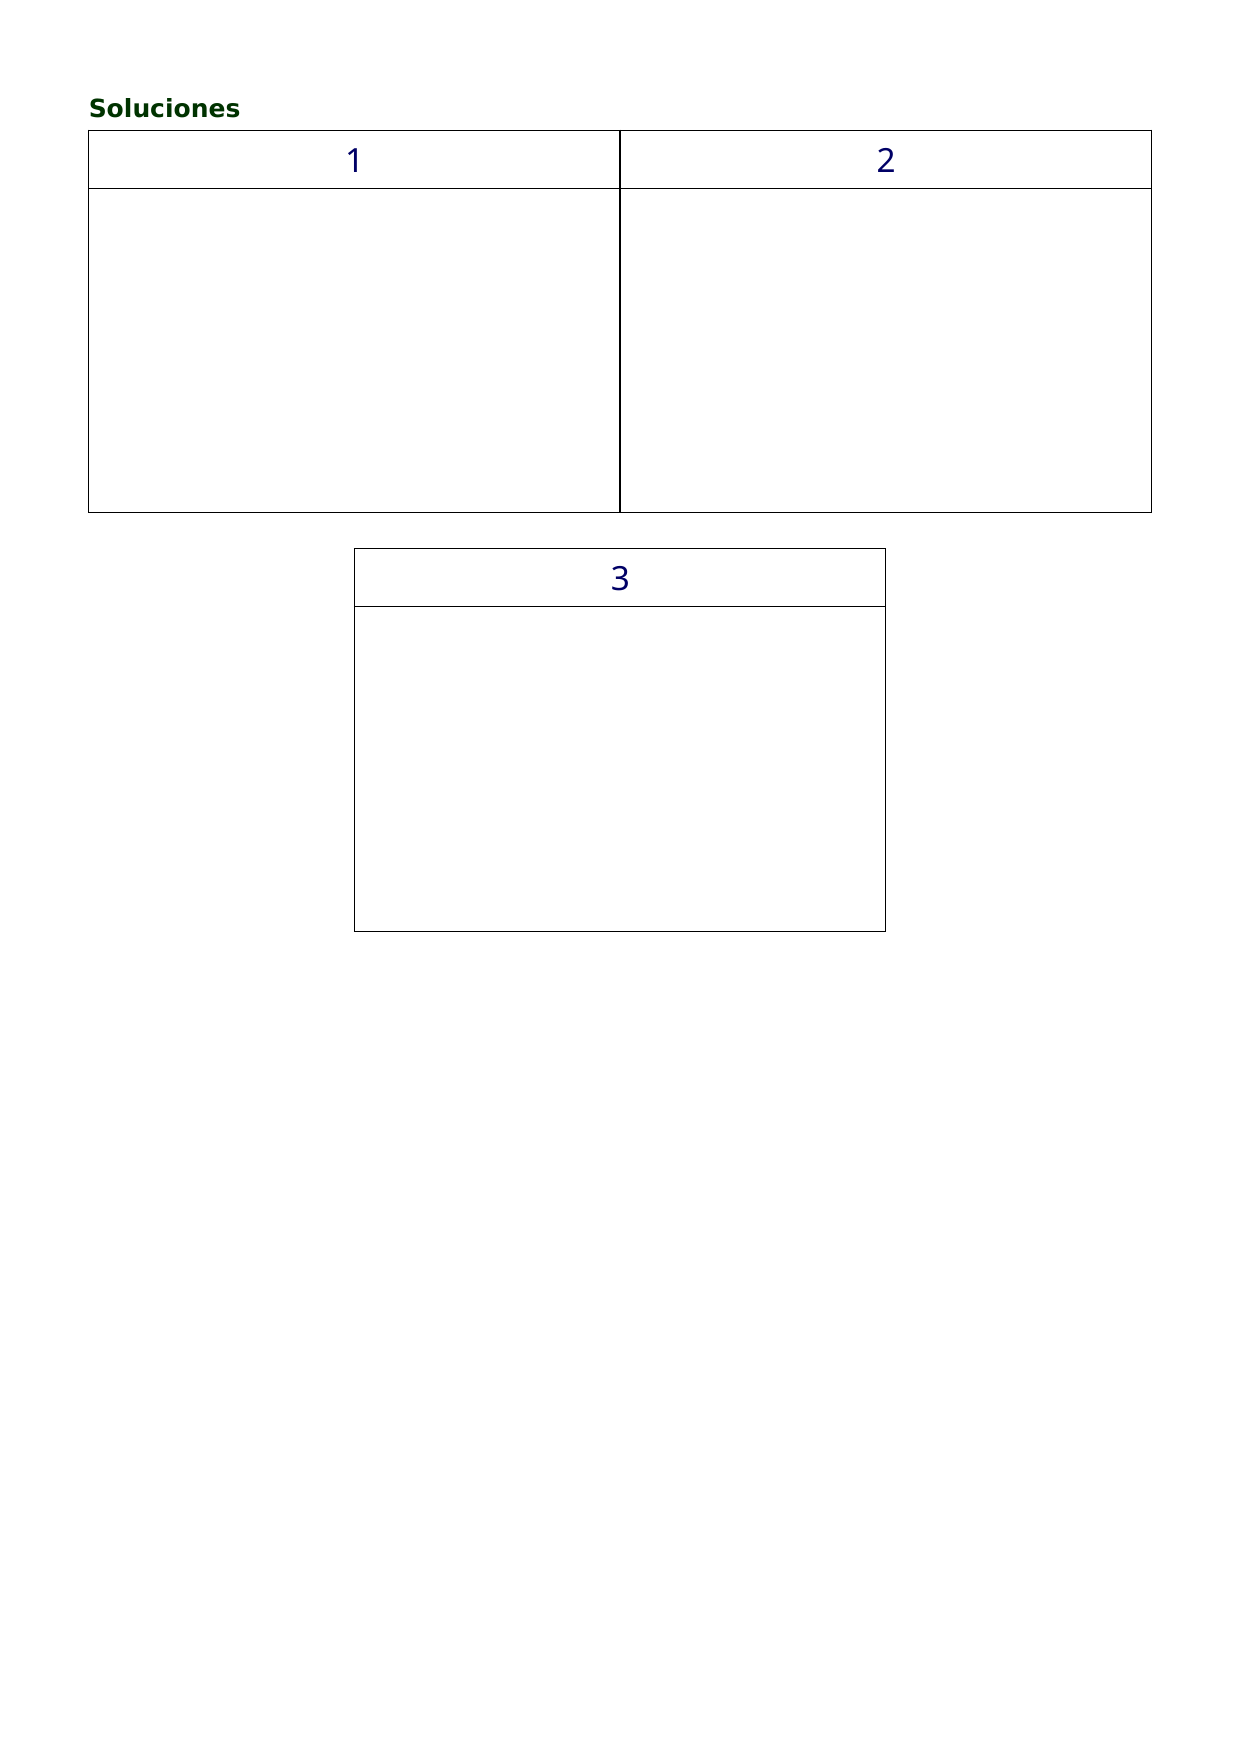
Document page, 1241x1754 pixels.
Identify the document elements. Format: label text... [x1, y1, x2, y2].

table_header 1 [89, 131, 619, 187]
table_cell [89, 189, 619, 512]
table_header 2 [621, 131, 1151, 187]
table_cell [621, 189, 1151, 512]
table_header 3 [355, 549, 885, 606]
table_cell [355, 607, 885, 931]
text Soluciones [88, 94, 1152, 124]
